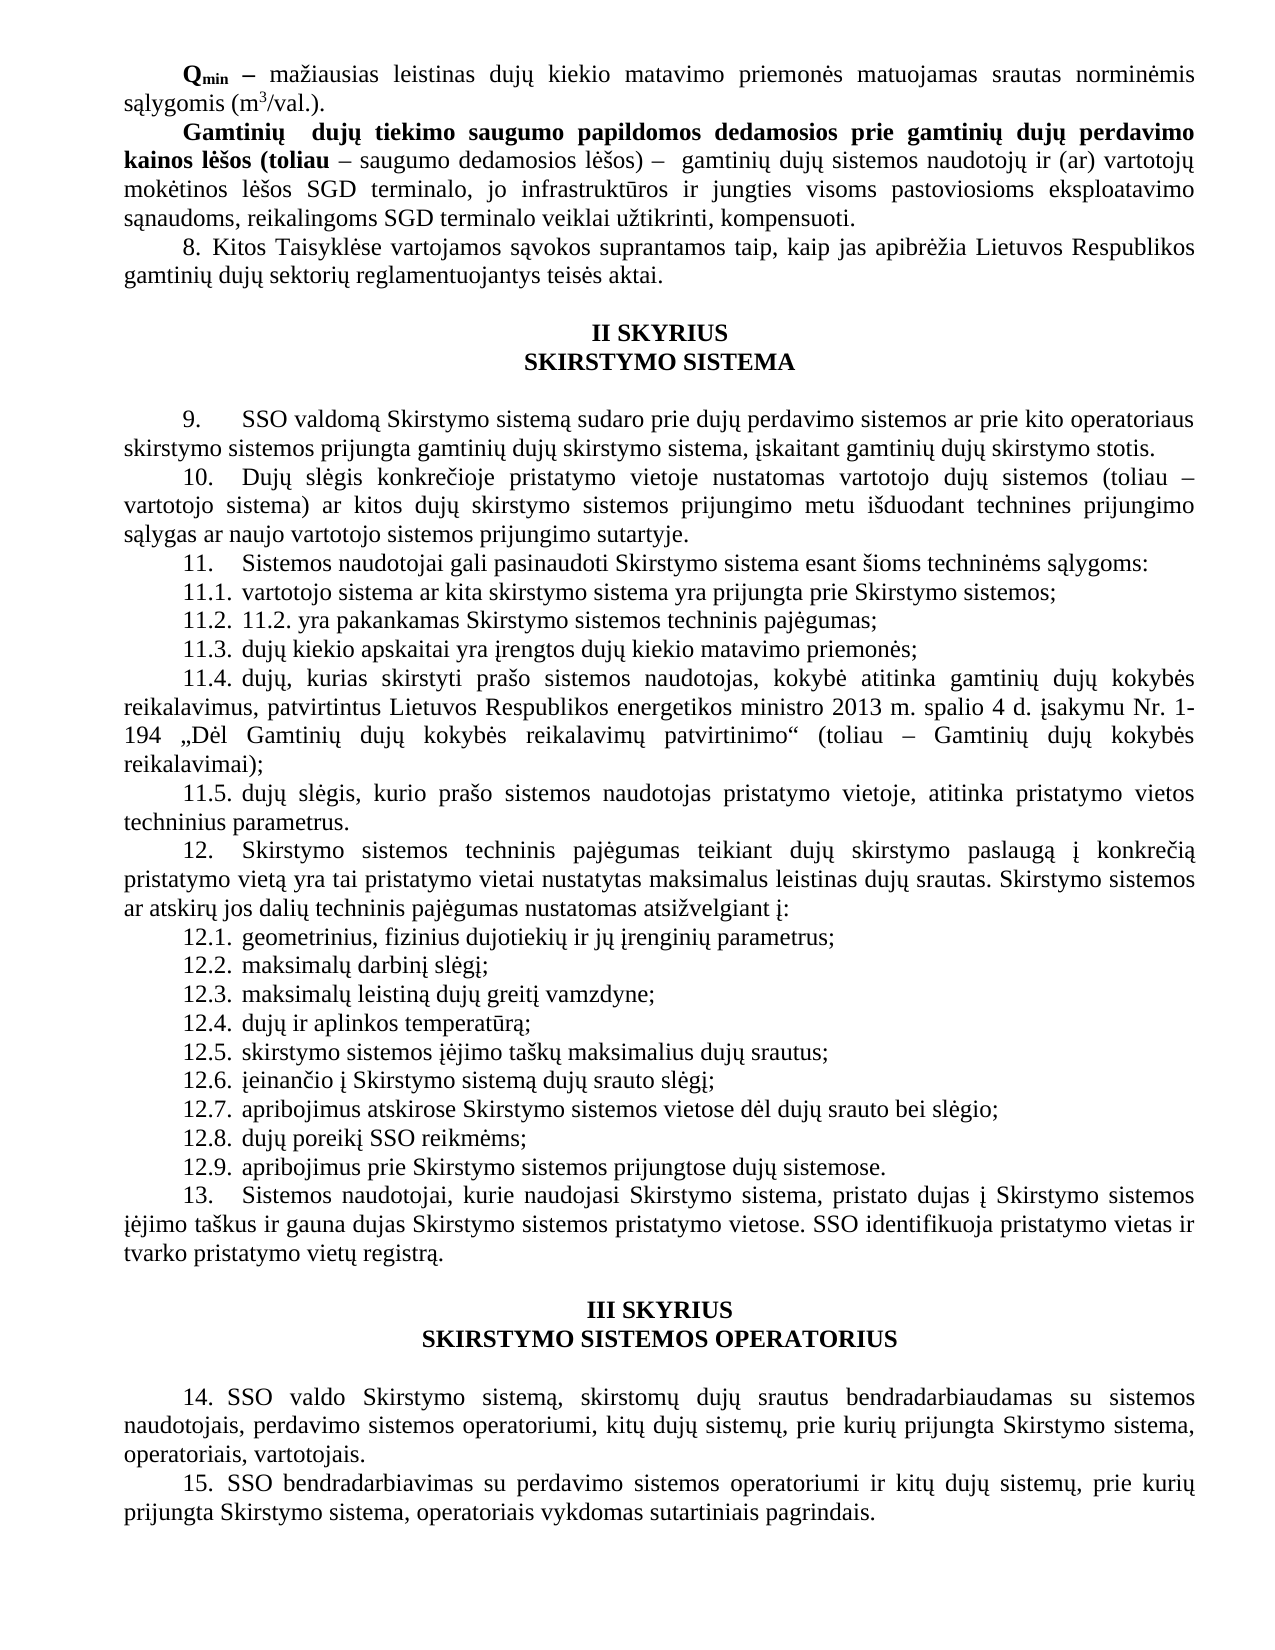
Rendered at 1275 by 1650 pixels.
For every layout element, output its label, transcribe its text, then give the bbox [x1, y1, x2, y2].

text 14. SSO valdo Skirstymo sistemą, skirstomų dujų srautus bendradarbiaudamas su sistemos naudotojais, perdavimo sistemos operatoriumi, kitų dujų sistemų, prie kurių prijungta Skirstymo sistema, operatoriais, vartotojais. [123, 1382, 1196, 1468]
text SKIRSTYMO SISTEMA [123, 347, 1196, 375]
text 12.1. geometrinius, fizinius dujotiekių ir jų įrenginių parametrus; [123, 922, 1196, 950]
text Qmin – mažiausias leistinas dujų kiekio matavimo priemonės matuojamas srautas norminėmis sąlygomis (m3/val.). [123, 59, 1196, 117]
text 12.7. apribojimus atskirose Skirstymo sistemos vietose dėl dujų srauto bei slėgio; [123, 1094, 1196, 1123]
text 13. Sistemos naudotojai, kurie naudojasi Skirstymo sistema, pristato dujas į Skirstymo sistemos įėjimo taškus ir gauna dujas Skirstymo sistemos pristatymo vietose. SSO identifikuoja pristatymo vietas ir tvarko pristatymo vietų registrą. [123, 1180, 1196, 1267]
text 10. Dujų slėgis konkrečioje pristatymo vietoje nustatomas vartotojo dujų sistemos (toliau – vartotojo sistema) ar kitos dujų skirstymo sistemos prijungimo metu išduodant technines prijungimo sąlygas ar naujo vartotojo sistemos prijungimo sutartyje. [123, 462, 1196, 548]
text 11.5. dujų slėgis, kurio prašo sistemos naudotojas pristatymo vietoje, atitinka pristatymo vietos techninius parametrus. [123, 778, 1196, 835]
text 11. Sistemos naudotojai gali pasinaudoti Skirstymo sistema esant šioms techninėms sąlygoms: [123, 548, 1196, 577]
text 12.9. apribojimus prie Skirstymo sistemos prijungtose dujų sistemose. [123, 1152, 1196, 1180]
text 9. SSO valdomą Skirstymo sistemą sudaro prie dujų perdavimo sistemos ar prie kito operatoriaus skirstymo sistemos prijungta gamtinių dujų skirstymo sistema, įskaitant gamtinių dujų skirstymo stotis. [123, 404, 1196, 462]
text 11.1. vartotojo sistema ar kita skirstymo sistema yra prijungta prie Skirstymo sistemos; [123, 577, 1196, 605]
text Gamtinių dujų tiekimo saugumo papildomos dedamosios prie gamtinių dujų perdavimo kainos lėšos (toliau – saugumo dedamosios lėšos) – gamtinių dujų sistemos naudotojų ir (ar) vartotojų mokėtinos lėšos SGD terminalo, jo infrastruktūros ir jungties visoms pastoviosioms eksploatavimo sąnaudoms, reikalingoms SGD terminalo veiklai užtikrinti, kompensuoti. [123, 117, 1196, 232]
text 11.4. dujų, kurias skirstyti prašo sistemos naudotojas, kokybė atitinka gamtinių dujų kokybės reikalavimus, patvirtintus Lietuvos Respublikos energetikos ministro 2013 m. spalio 4 d. įsakymu Nr. 1-194 „Dėl Gamtinių dujų kokybės reikalavimų patvirtinimo“ (toliau – Gamtinių dujų kokybės reikalavimai); [123, 663, 1196, 778]
text 11.3. dujų kiekio apskaitai yra įrengtos dujų kiekio matavimo priemonės; [123, 634, 1196, 663]
text 12.4. dujų ir aplinkos temperatūrą; [123, 1008, 1196, 1037]
text SKIRSTYMO SISTEMOS OPERATORIUS [123, 1324, 1196, 1353]
text III SKYRIUS [123, 1295, 1196, 1324]
text 12.3. maksimalų leistiną dujų greitį vamzdyne; [123, 979, 1196, 1008]
text 11.2. 11.2. yra pakankamas Skirstymo sistemos techninis pajėgumas; [123, 605, 1196, 634]
text 12.8. dujų poreikį SSO reikmėms; [123, 1123, 1196, 1152]
text 12.6. įeinančio į Skirstymo sistemą dujų srauto slėgį; [123, 1065, 1196, 1094]
text II SKYRIUS [123, 318, 1196, 347]
text 12.5. skirstymo sistemos įėjimo taškų maksimalius dujų srautus; [123, 1037, 1196, 1065]
text 15. SSO bendradarbiavimas su perdavimo sistemos operatoriumi ir kitų dujų sistemų, prie kurių prijungta Skirstymo sistema, operatoriais vykdomas sutartiniais pagrindais. [123, 1468, 1196, 1525]
text 8. Kitos Taisyklėse vartojamos sąvokos suprantamos taip, kaip jas apibrėžia Lietuvos Respublikos gamtinių dujų sektorių reglamentuojantys teisės aktai. [123, 232, 1196, 289]
text 12. Skirstymo sistemos techninis pajėgumas teikiant dujų skirstymo paslaugą į konkrečią pristatymo vietą yra tai pristatymo vietai nustatytas maksimalus leistinas dujų srautas. Skirstymo sistemos ar atskirų jos dalių techninis pajėgumas nustatomas atsižvelgiant į: [123, 835, 1196, 922]
text 12.2. maksimalų darbinį slėgį; [123, 950, 1196, 979]
